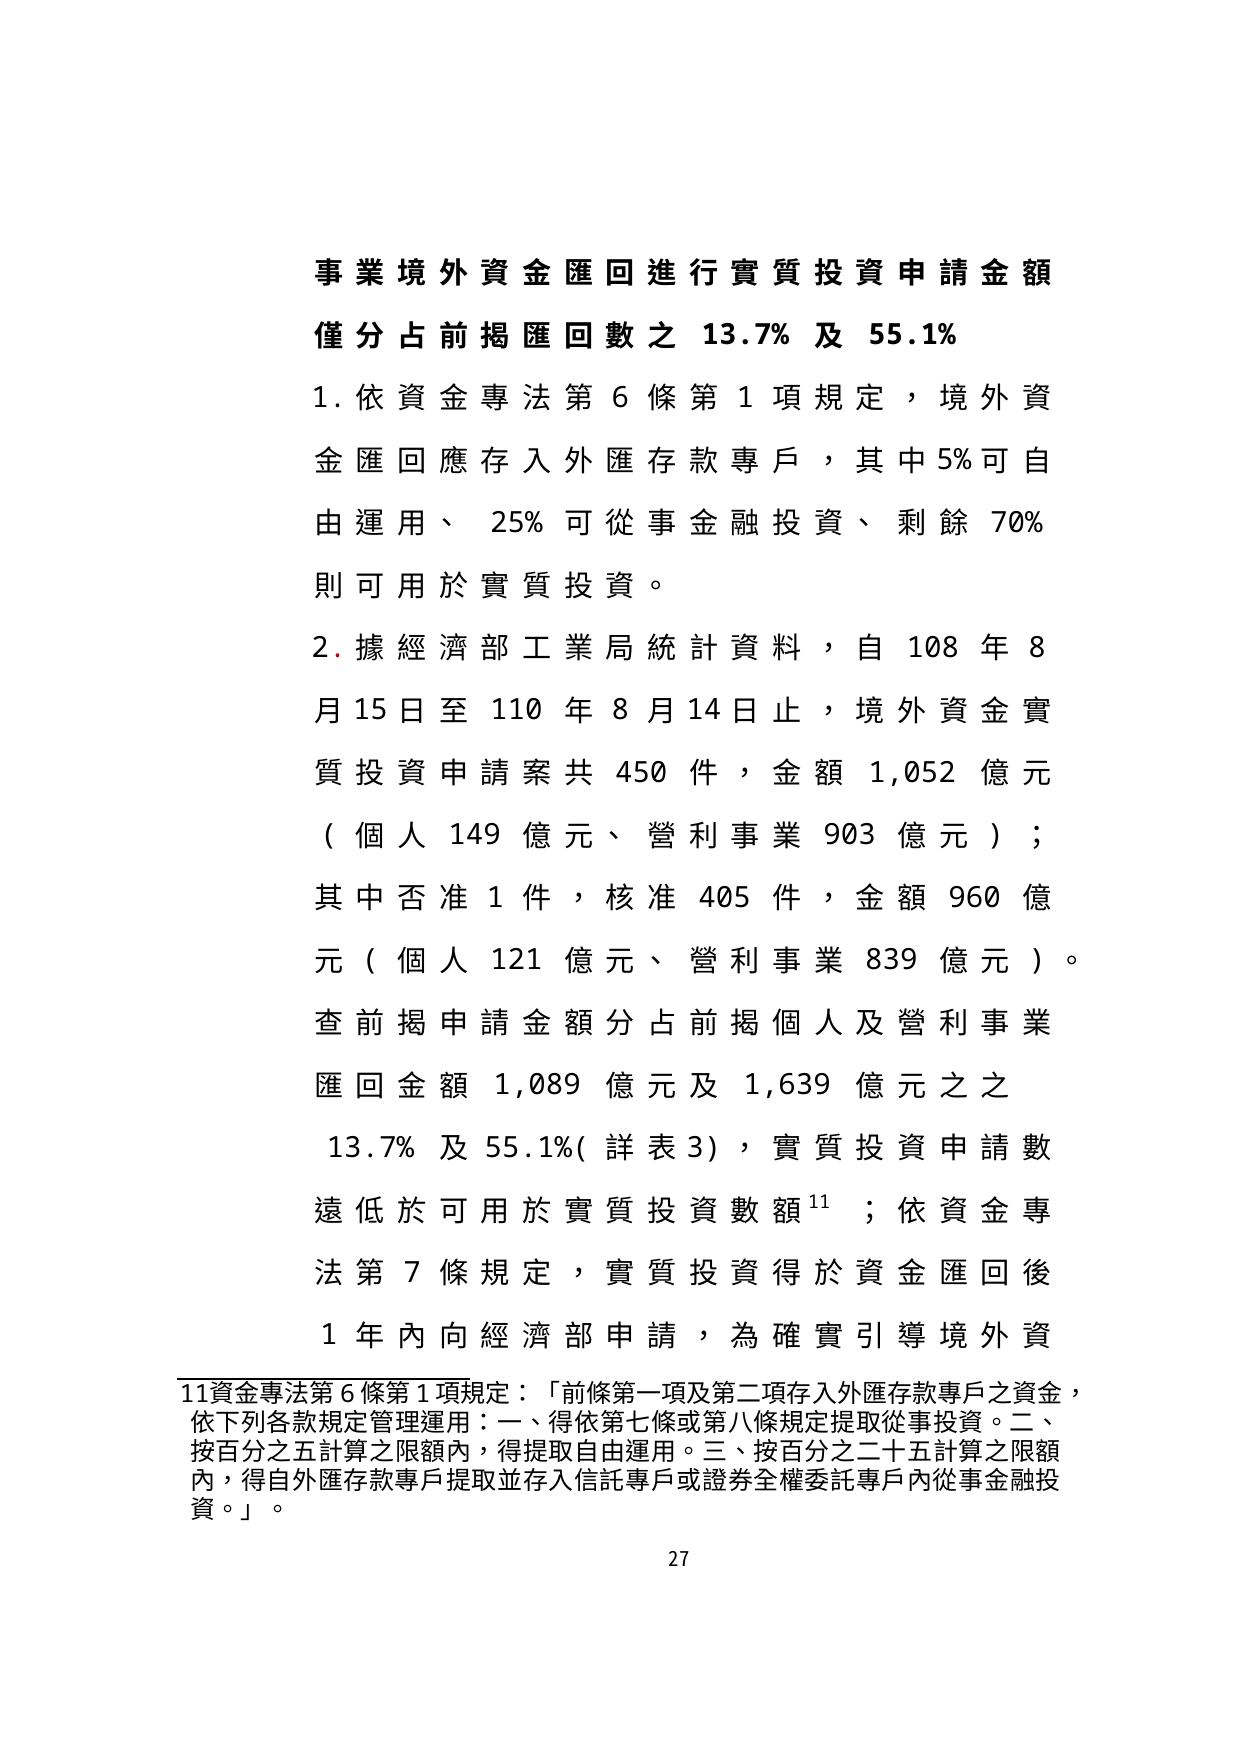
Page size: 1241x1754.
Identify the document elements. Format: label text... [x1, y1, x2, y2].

text 資金專法第6條第1項規定：「前條第一項及第二項存入外匯存款專戶之資金，依下列各款規定管理運用：一、得依第七條或第八條規定提取從事投資。二、按百分之五計算之限額內，得提取自由運用。三、按百分之二十五計算之限額內，得自外匯存款專戶提取並存入信託專戶或證券全權委託專戶內從事金融投資。」。 [179, 1379, 1063, 1525]
text 2.據經濟部工業局統計資料，自108年8月15日至110年8月14日止，境外資金實質投資申請案共450件，金額1,052億元(個人149億元、營利事業903億元)；其中否准1件，核准405件，金額960億元(個人121億元、營利事業839億元)。查前揭申請金額分占前揭個人及營利事業匯回金額1,089億元及1,639億元之之13.7%及55.1%(詳表3)，實質投資申請數遠低於可用於實質投資數額；依資金專法第7條規定，實質投資得於資金匯回後1年內向經濟部申請，為確實引導境外資金匯回進行實質投資而有利於國家整體經濟發展，允宜積極宣導，尤宜針對個人匯回部分加強辦理，鼓勵依規定進行實質投資。 [271, 604, 1058, 1354]
text 事業境外資金匯回進行實質投資申請金額僅分占前揭匯回數之13.7%及55.1% [242, 229, 1058, 354]
text 1.依資金專法第6條第1項規定，境外資金匯回應存入外匯存款專戶，其中5%可自由運用、25%可從事金融投資、剩餘70%則可用於實質投資。 [271, 354, 1058, 604]
